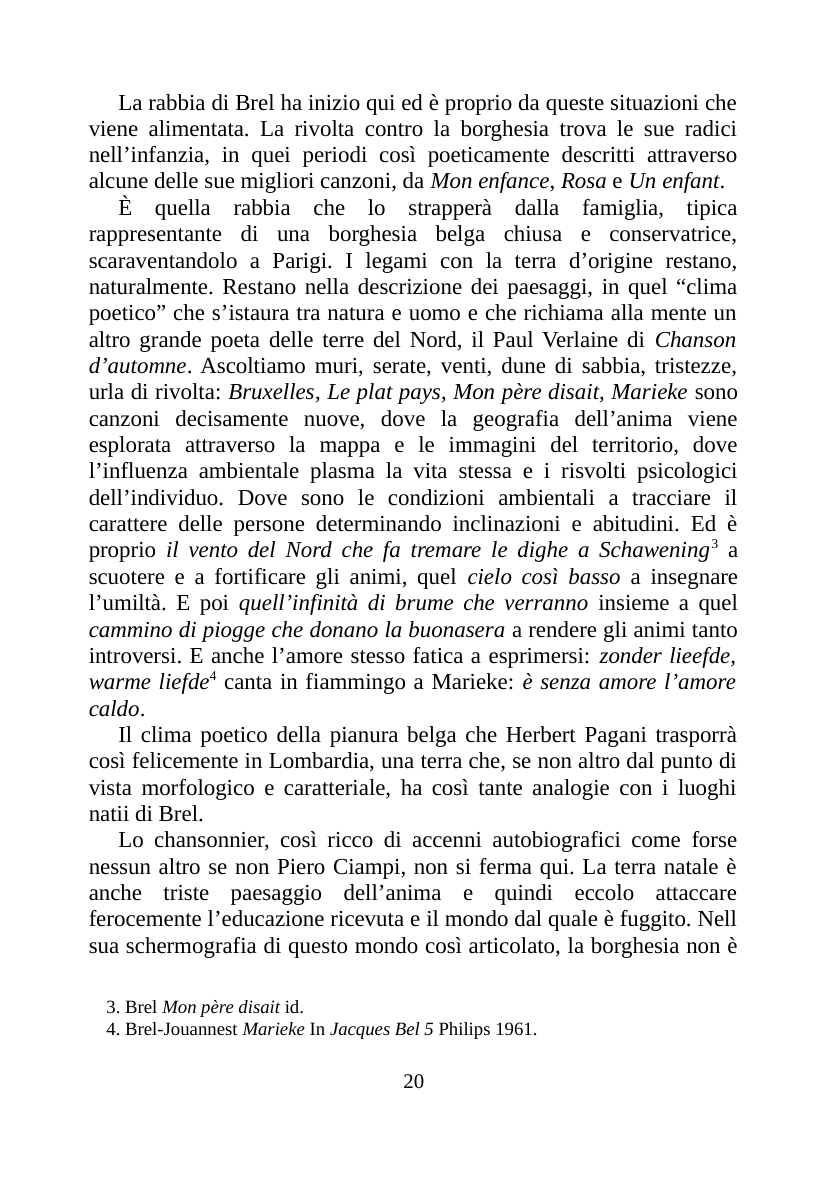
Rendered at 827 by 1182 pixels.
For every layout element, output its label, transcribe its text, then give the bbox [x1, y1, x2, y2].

text Il clima poetico della pianura belga che Herbert Pagani trasporrà così felicemente in Lombardia, una terra che, se non altro dal punto di vista morfologico e caratteriale, ha così tante analogie con i luoghi natii di Brel. [88, 721, 738, 826]
text Brel-Jouannest Marieke In Jacques Bel 5 Philips 1961. [88, 1017, 738, 1039]
text Brel Mon père disait id. [88, 996, 738, 1017]
text La rabbia di Brel ha inizio qui ed è proprio da queste situazioni che viene alimentata. La rivolta contro la borghesia trova le sue radici nell’infanzia, in quei periodi così poeticamente descritti attraverso alcune delle sue migliori canzoni, da Mon enfance, Rosa e Un enfant. [88, 88, 738, 194]
text Lo chansonnier, così ricco di accenni autobiografici come forse nessun altro se non Piero Ciampi, non si ferma qui. La terra natale è anche triste paesaggio dell’anima e quindi eccolo attaccare ferocemente l’educazione ricevuta e il mondo dal quale è fuggito. Nell sua schermografia di questo mondo così articolato, la borghesia non è [88, 826, 738, 958]
text È quella rabbia che lo strapperà dalla famiglia, tipica rappresentante di una borghesia belga chiusa e conservatrice, scaraventandolo a Parigi. I legami con la terra d’origine restano, naturalmente. Restano nella descrizione dei paesaggi, in quel “clima poetico” che s’istaura tra natura e uomo e che richiama alla mente un altro grande poeta delle terre del Nord, il Paul Verlaine di Chanson d’automne. Ascoltiamo muri, serate, venti, dune di sabbia, tristezze, urla di rivolta: Bruxelles, Le plat pays, Mon père disait, Marieke sono canzoni decisamente nuove, dove la geografia dell’anima viene esplorata attraverso la mappa e le immagini del territorio, dove l’influenza ambientale plasma la vita stessa e i risvolti psicologici dell’individuo. Dove sono le condizioni ambientali a tracciare il carattere delle persone determinando inclinazioni e abitudini. Ed è proprio il vento del Nord che fa tremare le dighe a Schawening a scuotere e a fortificare gli animi, quel cielo così basso a insegnare l’umiltà. E poi quell’infinità di brume che verranno insieme a quel cammino di piogge che donano la buonasera a rendere gli animi tanto introversi. E anche l’amore stesso fatica a esprimersi: zonder lieefde, warme liefde canta in fiammingo a Marieke: è senza amore l’amore caldo. [88, 194, 738, 721]
